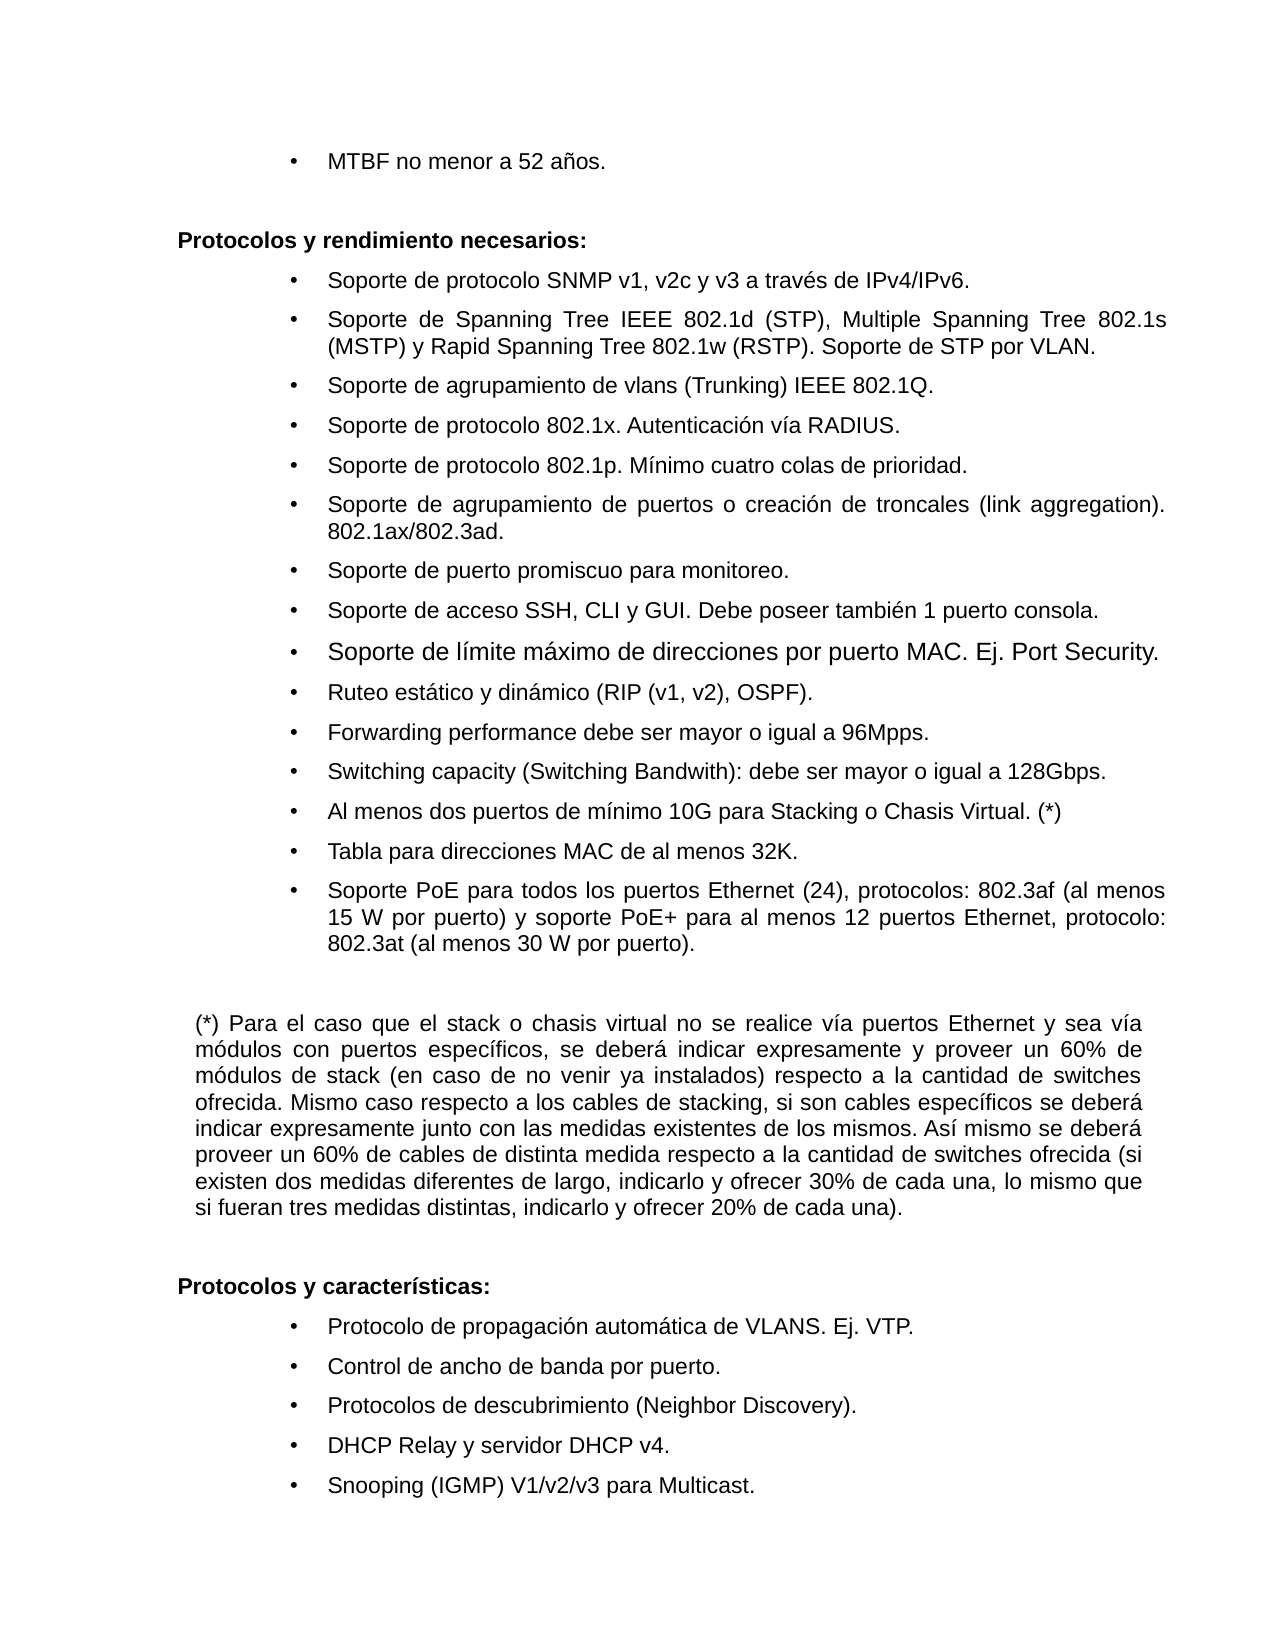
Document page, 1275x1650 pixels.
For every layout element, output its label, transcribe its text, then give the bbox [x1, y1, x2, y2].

list Control de ancho de banda por puerto. [290, 1353, 1167, 1379]
list Protocolo de propagación automática de VLANS. Ej. VTP. [290, 1313, 1167, 1339]
text Protocolos y rendimiento necesarios: [177, 227, 1167, 253]
text (*) Para el caso que el stack o chasis virtual no se realice vía puertos Ethernet y sea vía módulos con puertos específicos, se deberá indicar expresamente y proveer un 60% de módulos de stack (en caso de no venir ya instalados) respecto a la cantidad de switches ofrecida. Mismo caso respecto a los cables de stacking, si son cables específicos se deberá indicar expresamente junto con las medidas existentes de los mismos. Así mismo se deberá proveer un 60% de cables de distinta medida respecto a la cantidad de switches ofrecida (si existen dos medidas diferentes de largo, indicarlo y ofrecer 30% de cada una, lo mismo que si fueran tres medidas distintas, indicarlo y ofrecer 20% de cada una). [195, 1009, 1143, 1220]
text Protocolos y características: [177, 1273, 1167, 1300]
list MTBF no menor a 52 años. [290, 148, 1167, 174]
list Soporte de agrupamiento de puertos o creación de troncales (link aggregation). 802.1ax/802.3ad. [290, 491, 1167, 544]
list Soporte de acceso SSH, CLI y GUI. Debe poseer también 1 puerto consola. [290, 597, 1167, 623]
list Snooping (IGMP) V1/v2/v3 para Multicast. [290, 1472, 1167, 1498]
list Soporte de protocolo SNMP v1, v2c y v3 a través de IPv4/IPv6. [290, 267, 1167, 293]
list DHCP Relay y servidor DHCP v4. [290, 1432, 1167, 1458]
list Soporte PoE para todos los puertos Ethernet (24), protocolos: 802.3af (al menos 15 W por puerto) y soporte PoE+ para al menos 12 puertos Ethernet, protocolo: 802.3at (al menos 30 W por puerto). [290, 877, 1167, 956]
list Soporte de límite máximo de direcciones por puerto MAC. Ej. Port Security. [290, 637, 1167, 666]
list Protocolos de descubrimiento (Neighbor Discovery). [290, 1392, 1167, 1419]
list Tabla para direcciones MAC de al menos 32K. [290, 838, 1167, 864]
list Al menos dos puertos de mínimo 10G para Stacking o Chasis Virtual. (*) [290, 798, 1167, 824]
list Soporte de protocolo 802.1p. Mínimo cuatro colas de prioridad. [290, 452, 1167, 478]
list Soporte de Spanning Tree IEEE 802.1d (STP), Multiple Spanning Tree 802.1s (MSTP) y Rapid Spanning Tree 802.1w (RSTP). Soporte de STP por VLAN. [290, 306, 1167, 359]
list Soporte de puerto promiscuo para monitoreo. [290, 557, 1167, 584]
list Ruteo estático y dinámico (RIP (v1, v2), OSPF). [290, 679, 1167, 705]
list Forwarding performance debe ser mayor o igual a 96Mpps. [290, 719, 1167, 745]
list Soporte de agrupamiento de vlans (Trunking) IEEE 802.1Q. [290, 372, 1167, 399]
list Switching capacity (Switching Bandwith): debe ser mayor o igual a 128Gbps. [290, 758, 1167, 785]
list Soporte de protocolo 802.1x. Autenticación vía RADIUS. [290, 412, 1167, 438]
